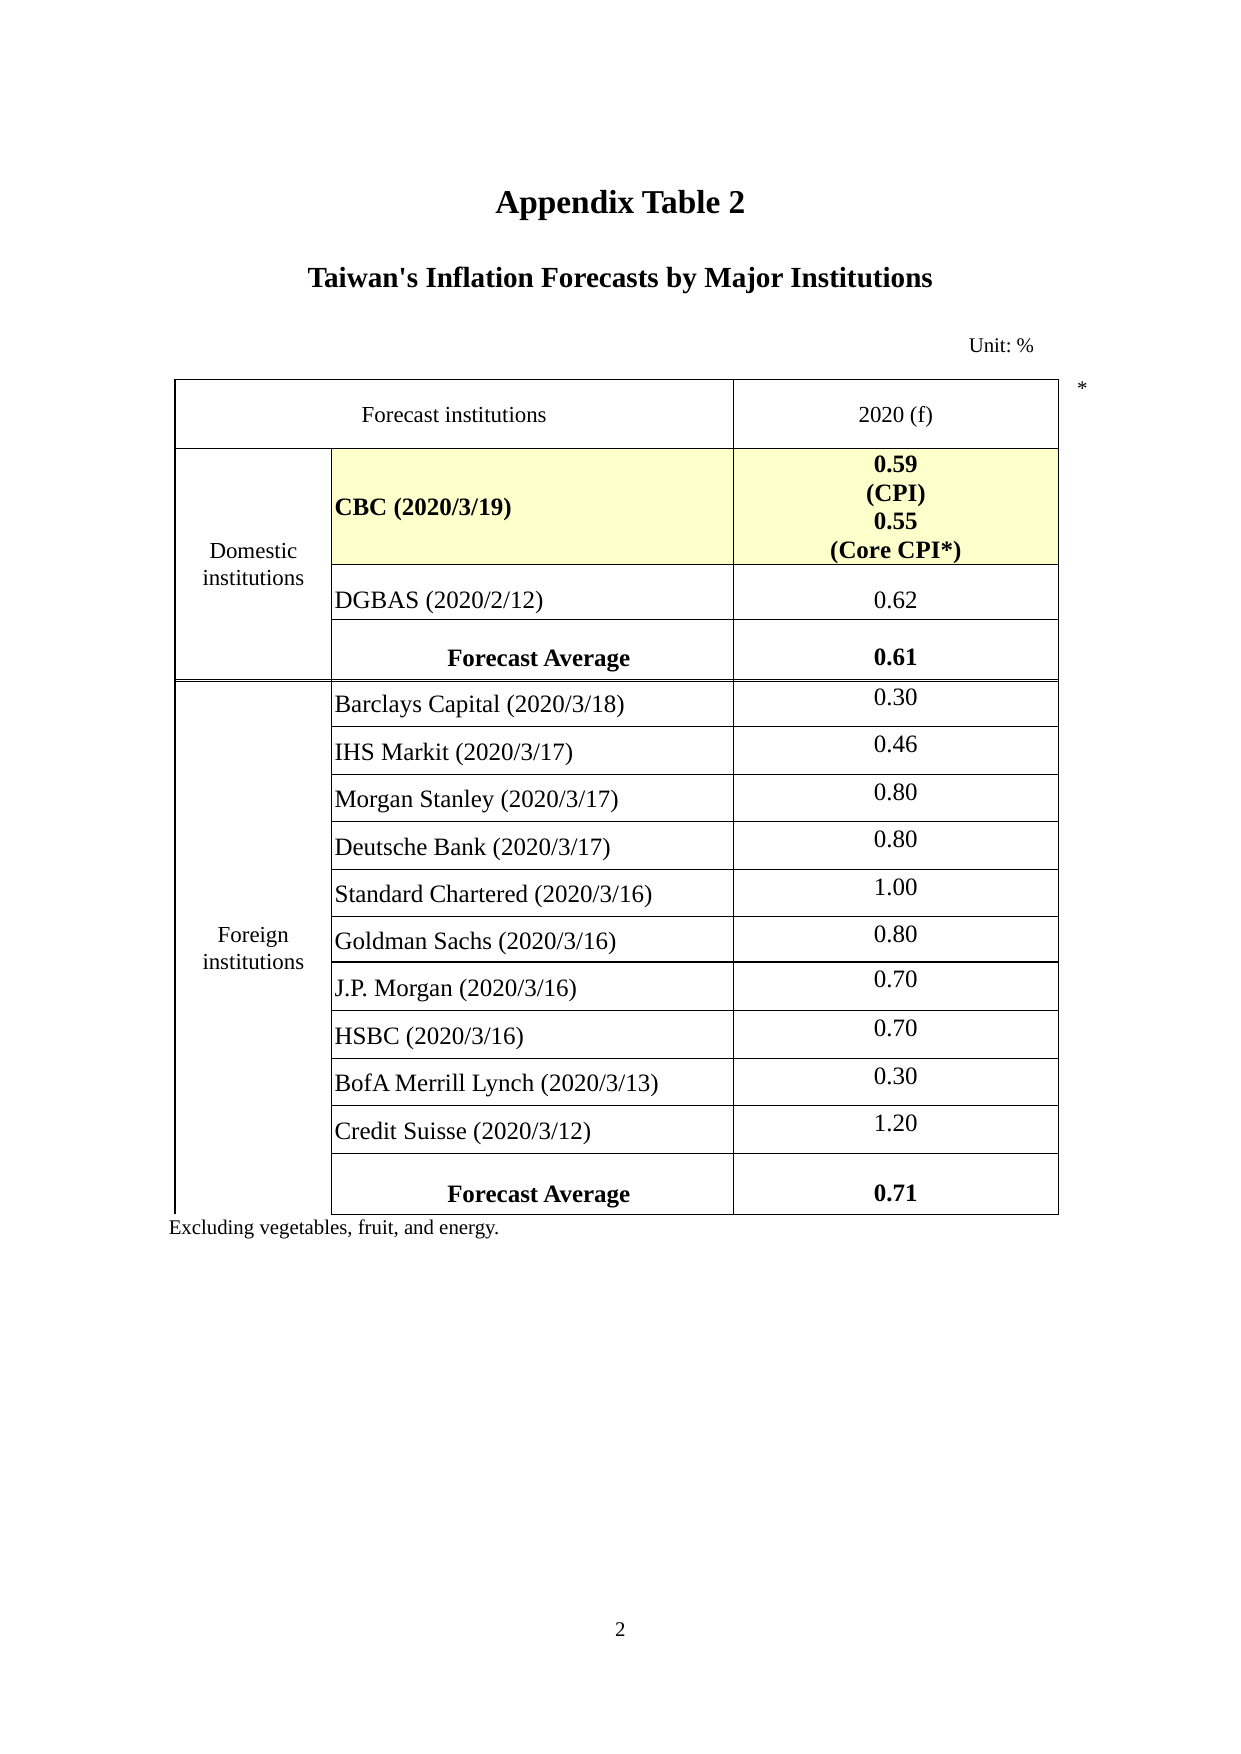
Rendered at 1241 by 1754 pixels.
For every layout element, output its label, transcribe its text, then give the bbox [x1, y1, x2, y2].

text Taiwan's Inflation Forecasts by Major Institutions [148, 258, 1092, 296]
text Unit: % [148, 333, 1034, 357]
table_cell 0.80 [734, 822, 1058, 868]
table_cell 0.30 [734, 682, 1058, 726]
table_cell Deutsche Bank (2020/3/17) [332, 822, 733, 868]
table_cell Morgan Stanley (2020/3/17) [332, 775, 733, 821]
table_header Forecast institutions [176, 380, 733, 448]
table_cell 0.61 [734, 620, 1058, 678]
table_cell 0.70 [734, 1011, 1058, 1058]
table_cell Forecast Average [332, 1154, 733, 1214]
table_cell J.P. Morgan (2020/3/16) [332, 963, 733, 1010]
table_cell 1.20 [734, 1106, 1058, 1153]
table_cell 0.71 [734, 1154, 1058, 1214]
table_cell HSBC (2020/3/16) [332, 1011, 733, 1058]
table_cell 0.62 [734, 565, 1058, 619]
table_cell Credit Suisse (2020/3/12) [332, 1106, 733, 1153]
table_cell Standard Chartered (2020/3/16) [332, 870, 733, 916]
table_cell BofA Merrill Lynch (2020/3/13) [332, 1059, 733, 1105]
text Appendix Table 2 [148, 164, 1092, 239]
table_cell 0.30 [734, 1059, 1058, 1105]
table_cell Barclays Capital (2020/3/18) [332, 682, 733, 726]
table_cell Domestic institutions [176, 449, 331, 678]
table_cell 0.59 (CPI) 0.55 (Core CPI*) [734, 449, 1058, 564]
table_cell IHS Markit (2020/3/17) [332, 727, 733, 773]
table_cell Forecast Average [332, 620, 733, 678]
table_cell 0.70 [734, 963, 1058, 1010]
table_cell 0.46 [734, 727, 1058, 773]
table_header 2020 (f) [734, 380, 1058, 448]
table_cell Foreign institutions [176, 682, 331, 1214]
table_cell 1.00 [734, 870, 1058, 916]
table_cell 0.80 [734, 917, 1058, 961]
table_cell 0.80 [734, 775, 1058, 821]
text * Excluding vegetables, fruit, and energy. [148, 376, 1092, 1239]
table_cell CBC (2020/3/19) [332, 449, 733, 564]
table_cell DGBAS (2020/2/12) [332, 565, 733, 619]
table_cell Goldman Sachs (2020/3/16) [332, 917, 733, 961]
